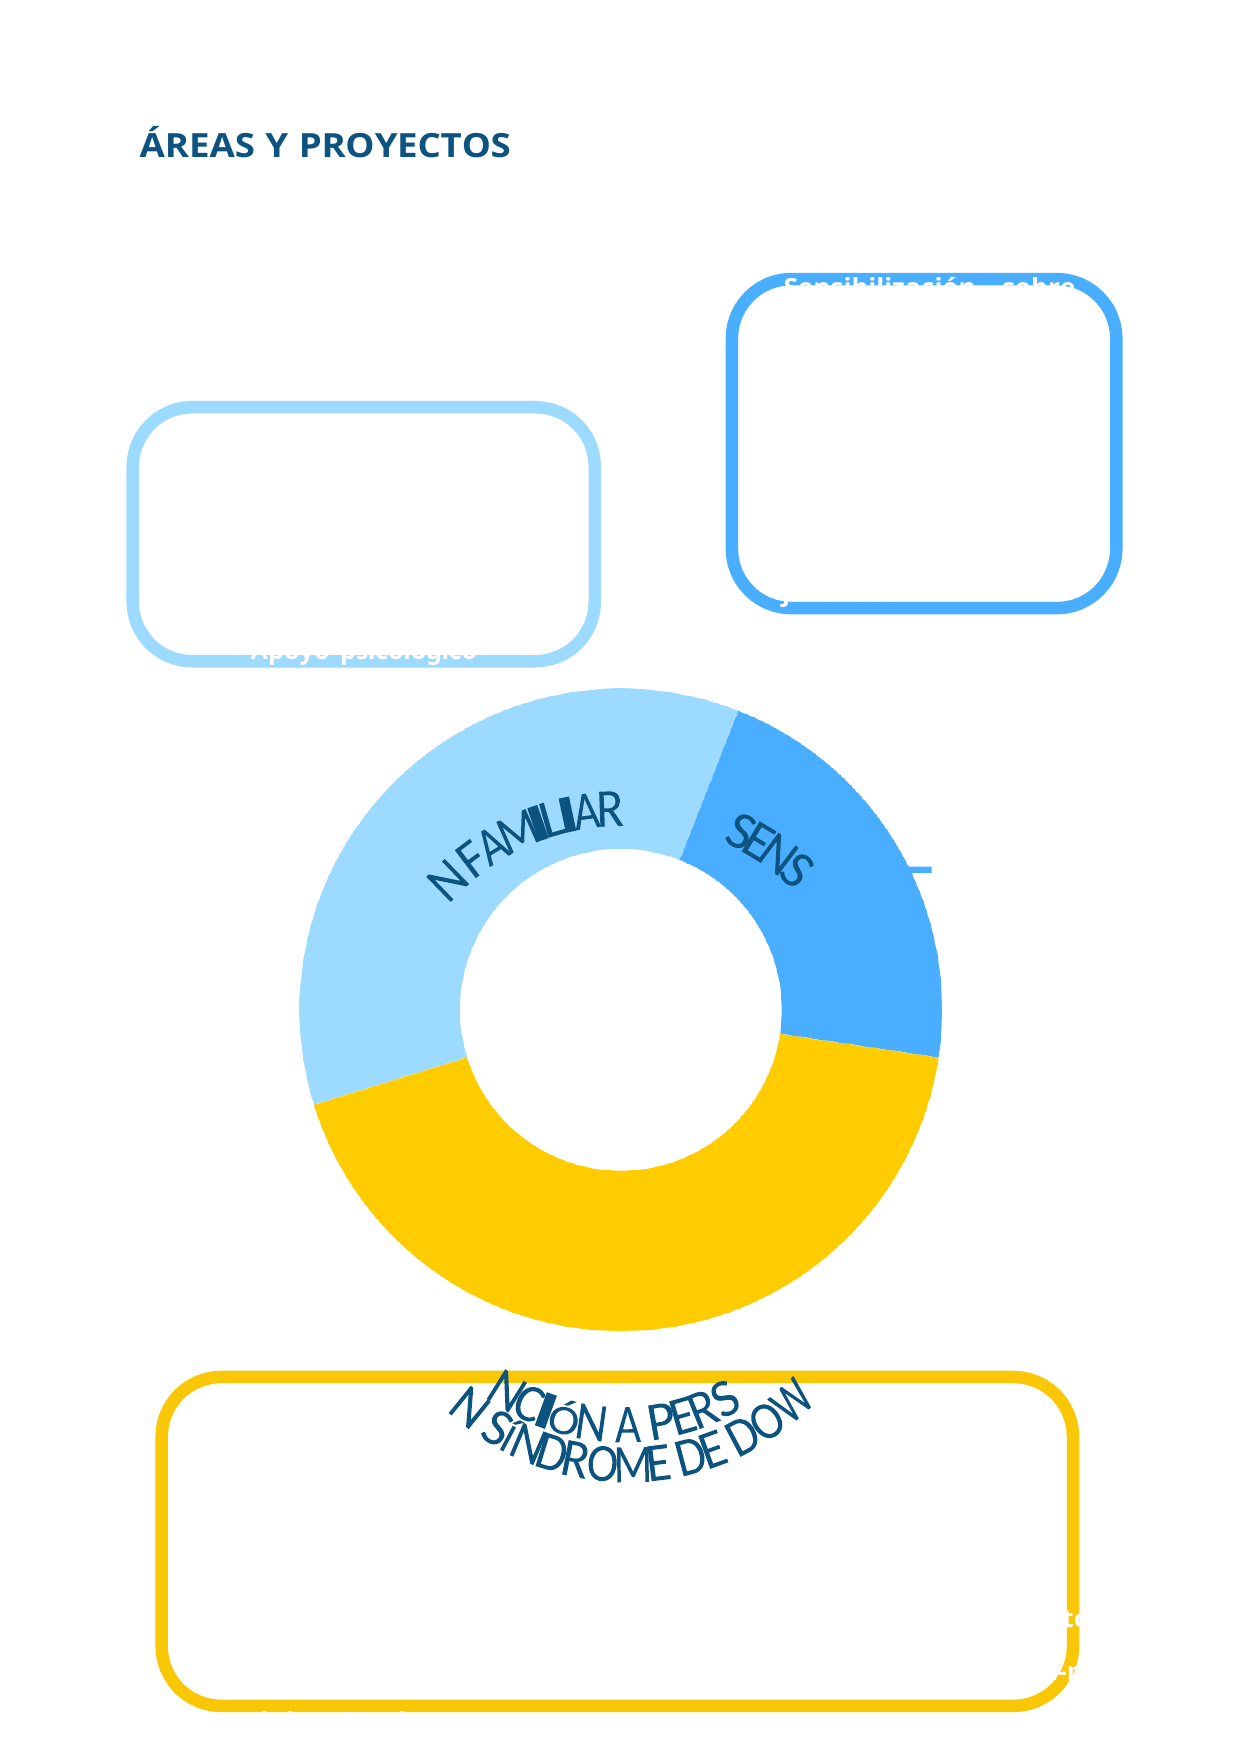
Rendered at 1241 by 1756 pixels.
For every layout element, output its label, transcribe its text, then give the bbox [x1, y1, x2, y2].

text Crecemos Juntos (infancia) Pre-pandilla (preadolescentes) Pandilla [884, 1601, 1066, 1699]
text adultas Empleo con apoyo [236, 1713, 644, 1738]
text Aulas formativas [236, 1601, 644, 1635]
text Crecemos Juntos (infancia) Pre-pandilla (preadolescentes) Pandilla [884, 1601, 1214, 1740]
text Aula de apoyo a personas [236, 1651, 644, 1699]
text [783, 269, 1075, 275]
text Sensibilización sobre el síndrome de Down en escuelas y empresas [783, 286, 1075, 423]
text Apoyo psicológico [172, 632, 556, 655]
subtitle ÁREAS Y PROYECTOS [0, 122, 1241, 167]
text Servicio de orientación familiar Apoyo a la conciliación familiar Formaciones a familias [172, 414, 556, 610]
text Agentes de vigilancia, prevención del bullying en infancia y juventud [782, 456, 1074, 601]
